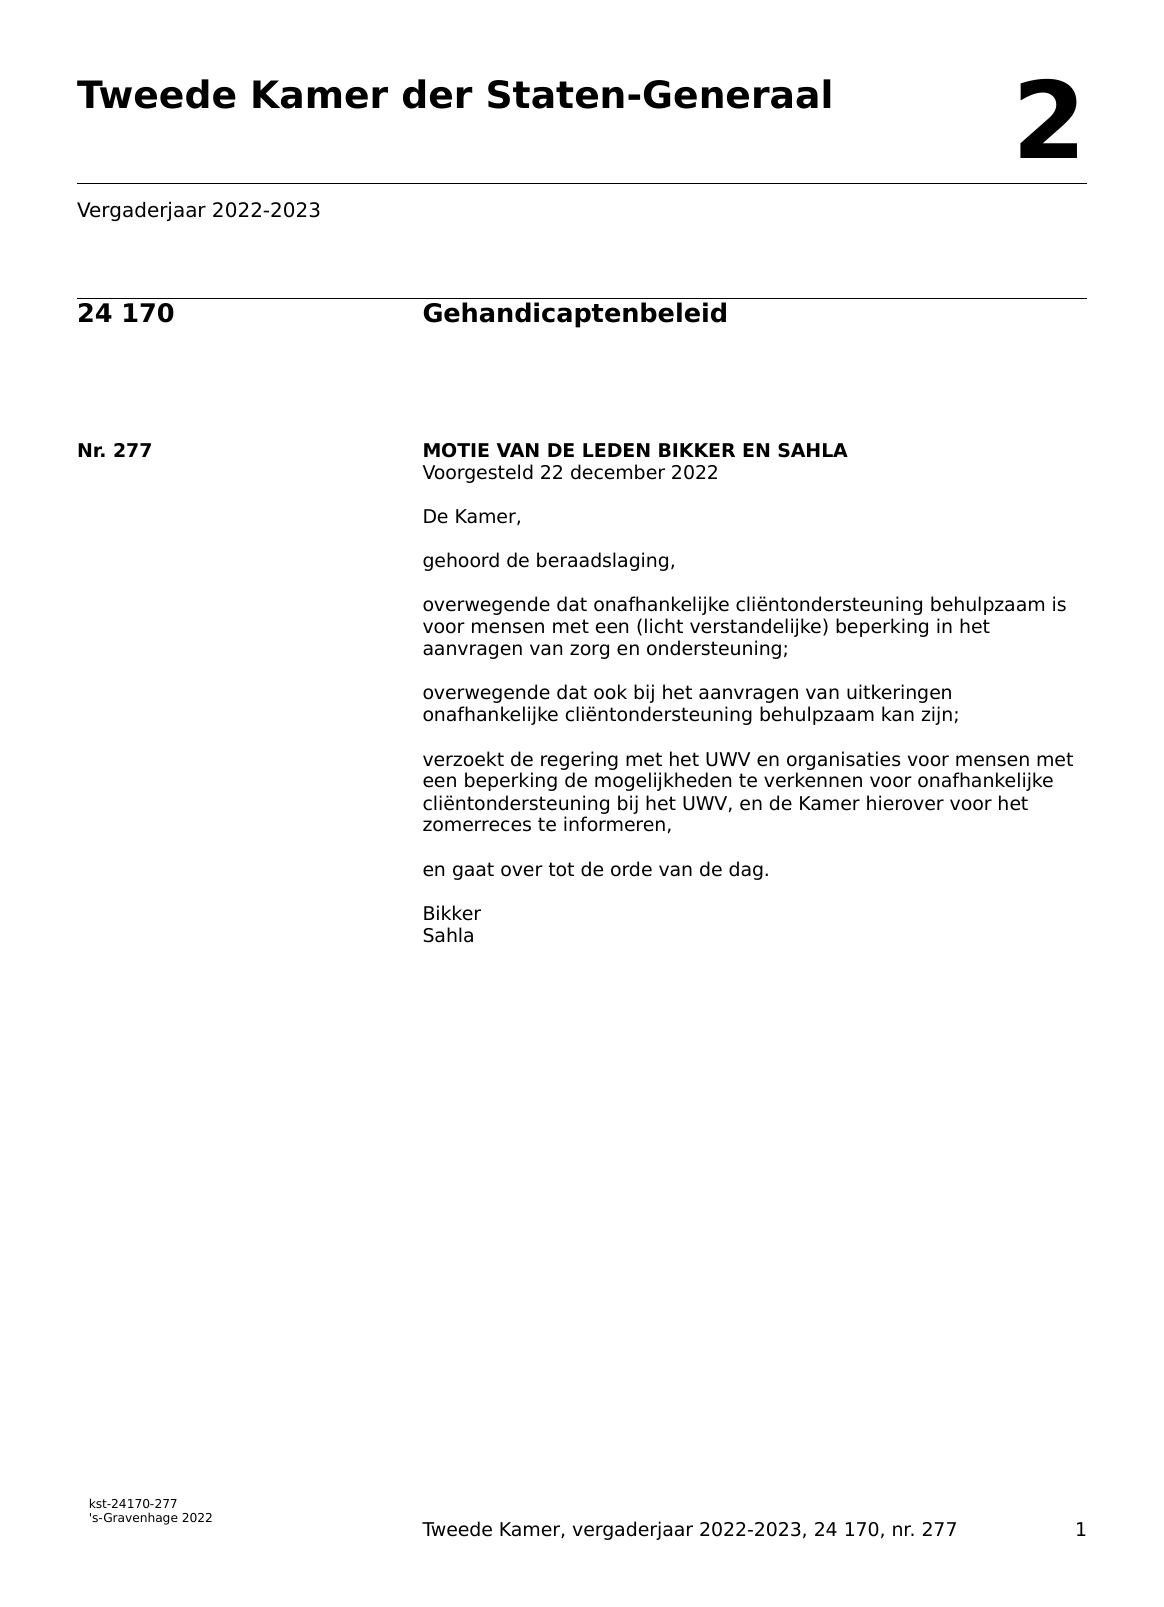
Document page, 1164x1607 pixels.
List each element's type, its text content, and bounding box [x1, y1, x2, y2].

text verzoekt de regering met het UWV en organisaties voor mensen met een beperking de mogelijkheden te verkennen voor onafhankelijke cliëntondersteuning bij het UWV, en de Kamer hierover voor het zomerreces te informeren, [422, 748, 1087, 836]
text en gaat over tot de orde van de dag. [422, 858, 1087, 881]
table_header 2 [886, 59, 1087, 183]
text Bikker [422, 903, 1087, 925]
text Voorgesteld 22 december 2022 [422, 462, 1087, 484]
text gehoord de beraadslaging, [422, 550, 1087, 572]
table_header Tweede Kamer der Staten-Generaal [77, 59, 886, 183]
text 's-Gravenhage 2022 [88, 1511, 323, 1525]
table_cell Vergaderjaar 2022-2023 [77, 184, 1087, 298]
subtitle Nr. 277 MOTIE VAN DE LEDEN BIKKER EN SAHLA [77, 440, 1087, 462]
text kst-24170-277 [88, 1497, 323, 1511]
text Sahla [422, 925, 1087, 947]
subtitle 24 170 Gehandicaptenbeleid [77, 299, 1087, 329]
text overwegende dat ook bij het aanvragen van uitkeringen onafhankelijke cliëntondersteuning behulpzaam kan zijn; [422, 682, 1087, 726]
text De Kamer, [422, 506, 1087, 528]
text overwegende dat onafhankelijke cliëntondersteuning behulpzaam is voor mensen met een (licht verstandelijke) beperking in het aanvragen van zorg en ondersteuning; [422, 594, 1087, 660]
